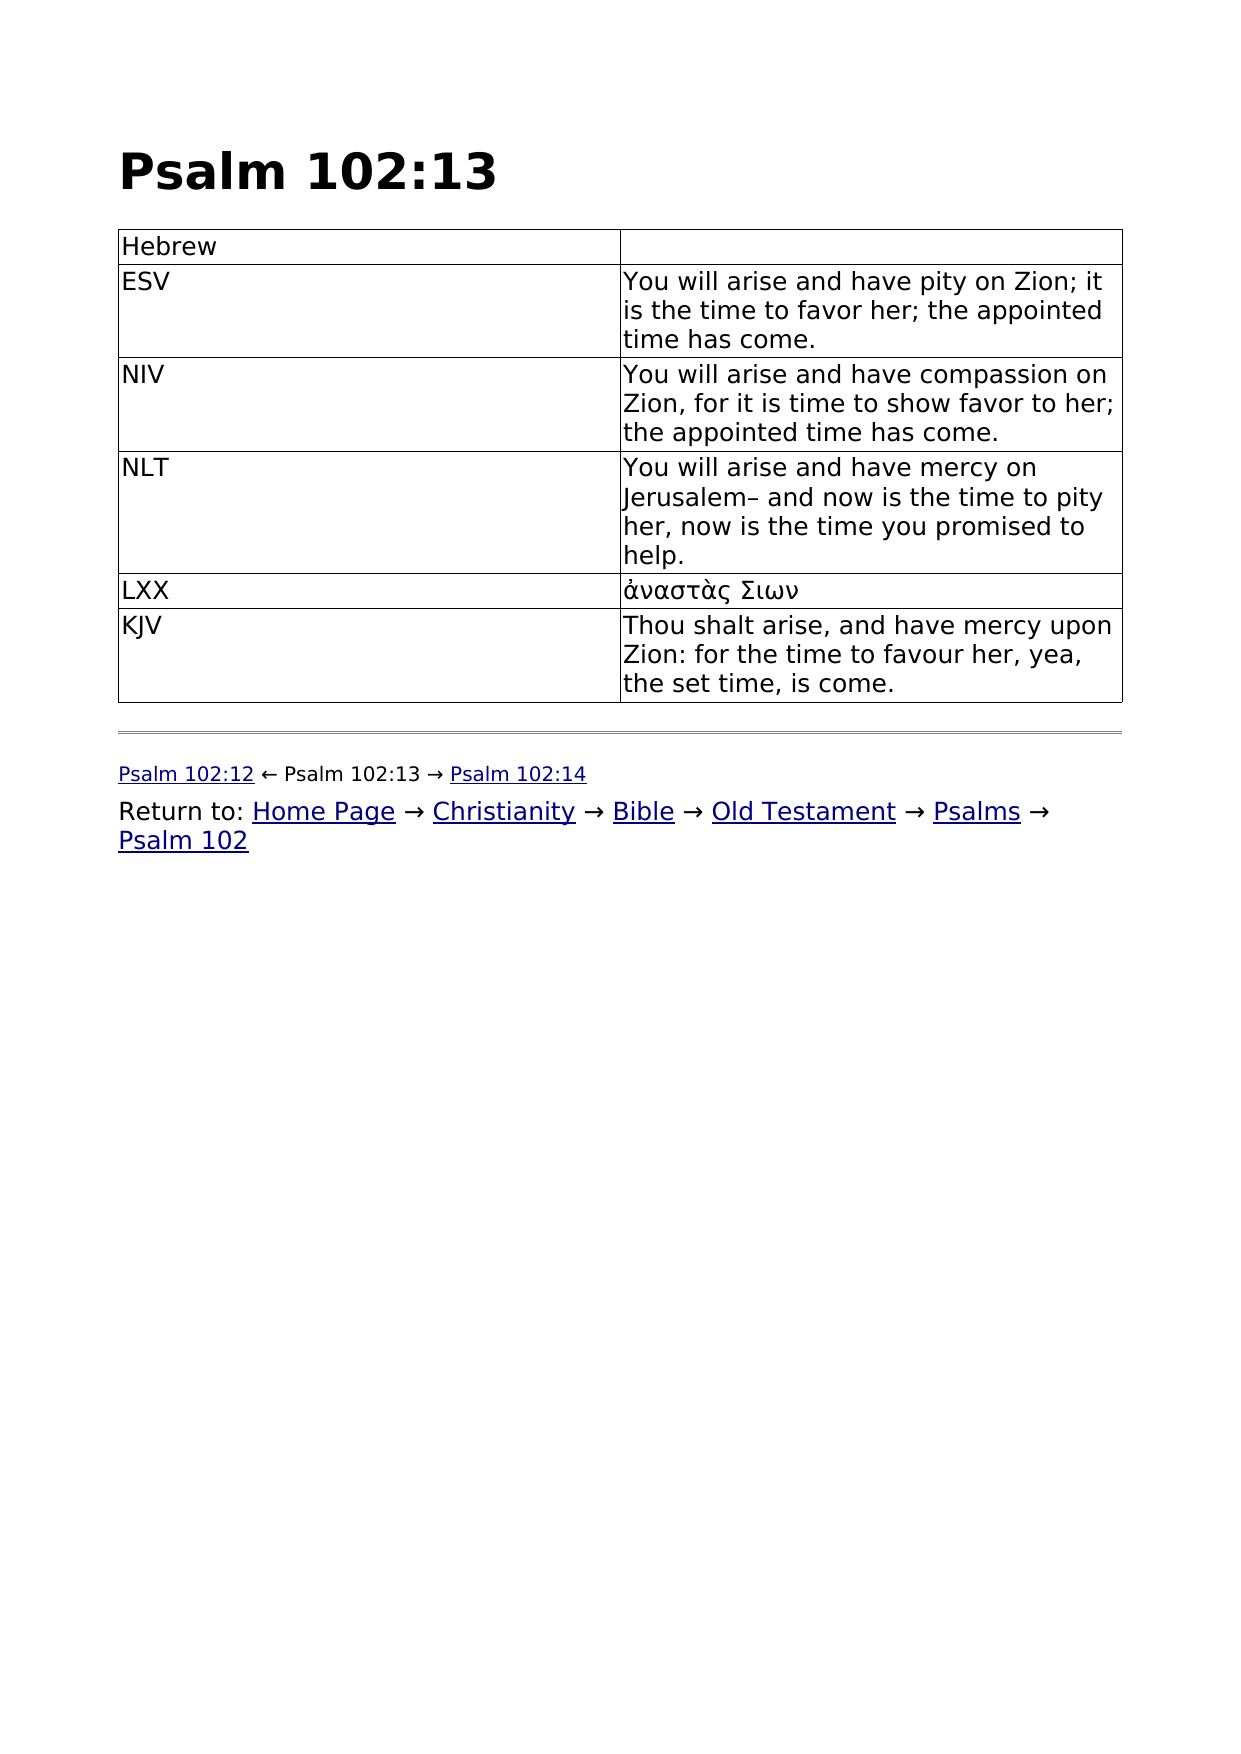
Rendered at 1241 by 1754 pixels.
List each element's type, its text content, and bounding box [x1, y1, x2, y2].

table_cell ESV [119, 265, 620, 357]
table_cell LXX [119, 574, 620, 608]
table_cell KJV [119, 609, 620, 702]
table_cell Thou shalt arise, and have mercy upon Zion: for the time to favour her, yea, the set time, is come. [621, 609, 1122, 702]
table_header Hebrew [119, 230, 620, 264]
table_cell You will arise and have compassion on Zion, for it is time to show favor to her; the appointed time has come. [621, 358, 1122, 451]
table_cell You will arise and have mercy on Jerusalem– and now is the time to pity her, now is the time you promised to help. [621, 452, 1122, 573]
table_cell NLT [119, 452, 620, 573]
table_cell ἀναστὰς Σιων [621, 574, 1122, 608]
subtitle Psalm 102:13 [118, 143, 1122, 201]
table_header [621, 230, 1122, 264]
table_cell You will arise and have pity on Zion; it is the time to favor her; the appointed time has come. [621, 265, 1122, 357]
text Return to: Home Page → Christianity → Bible → Old Testament → Psalms → Psalm 102 [118, 797, 1122, 855]
table_cell NIV [119, 358, 620, 451]
text Psalm 102:12 ← Psalm 102:13 → Psalm 102:14 [118, 763, 1122, 797]
